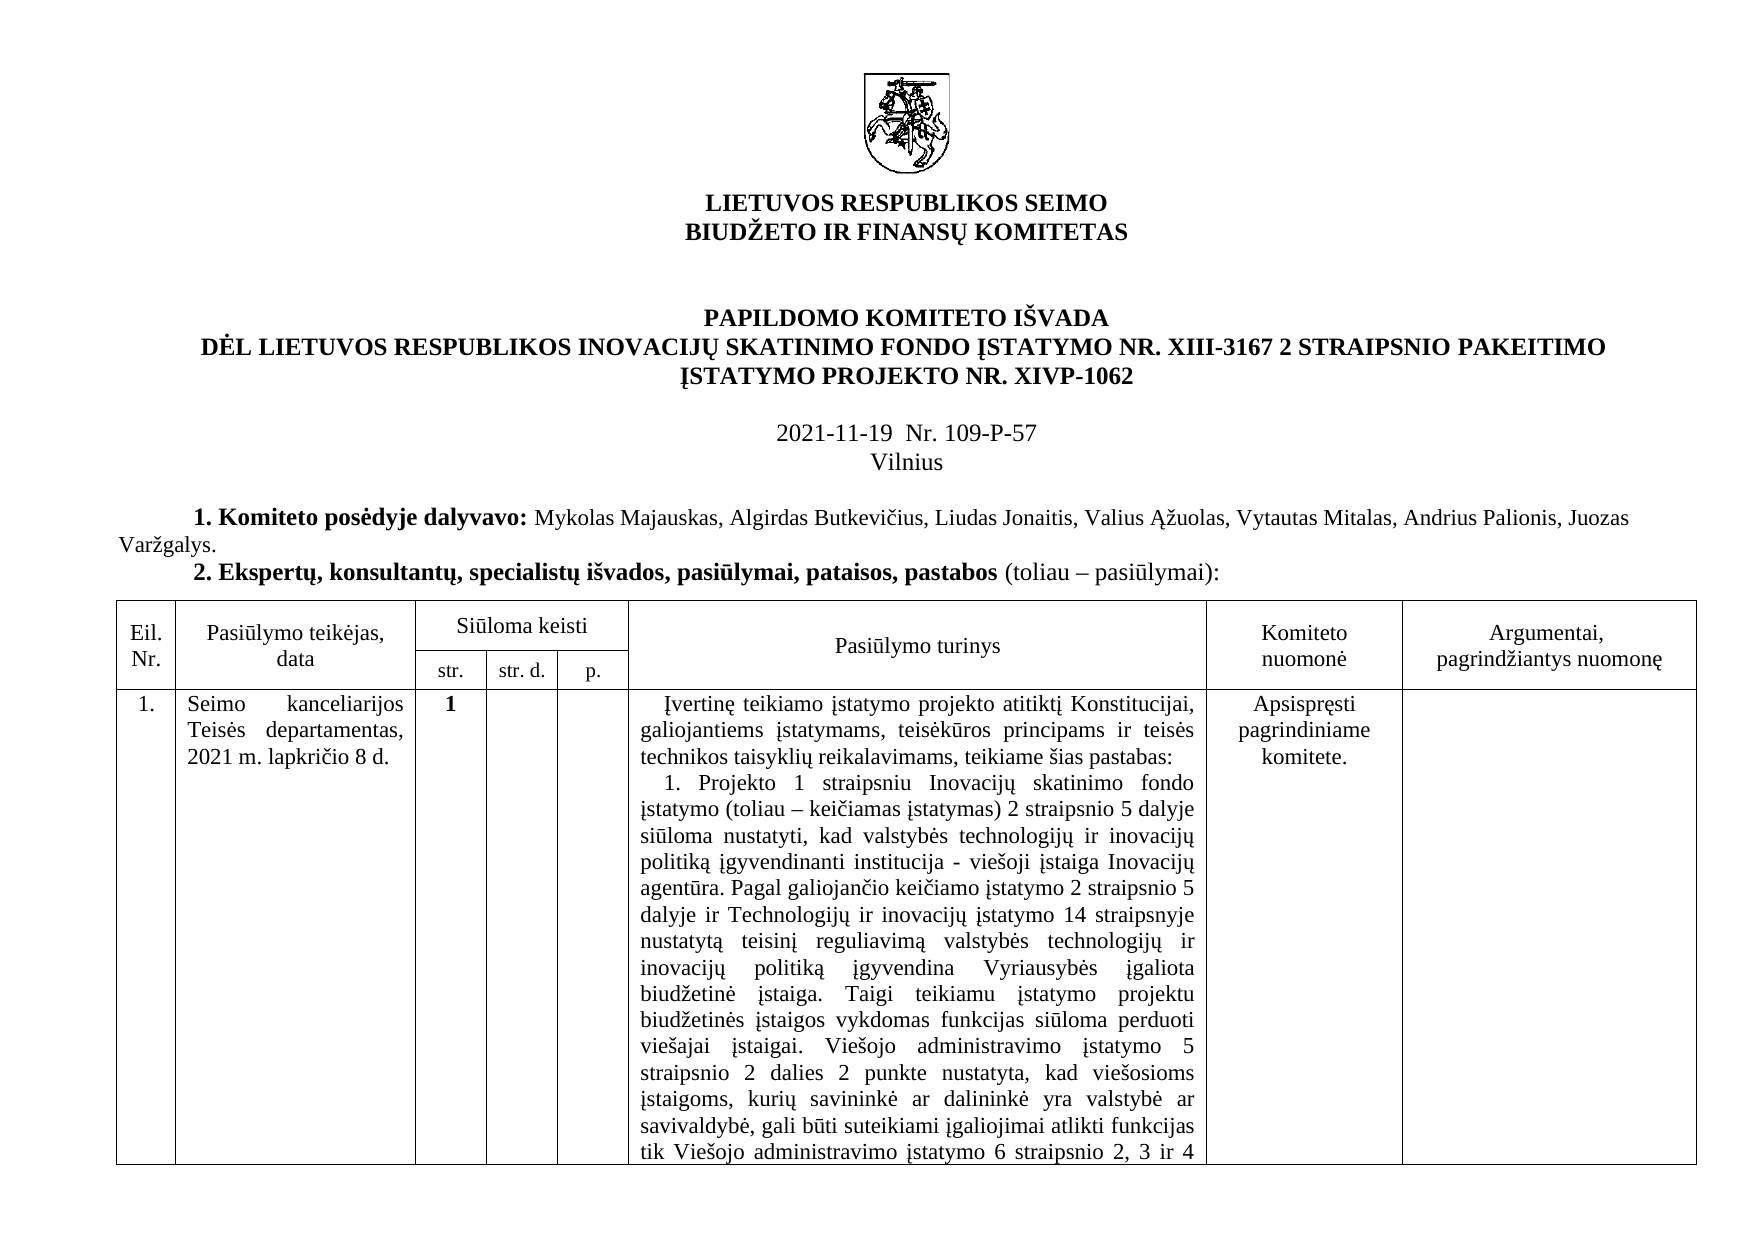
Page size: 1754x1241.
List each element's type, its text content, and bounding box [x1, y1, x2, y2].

table_cell [558, 690, 628, 1164]
text 2. Ekspertų, konsultantų, specialistų išvados, pasiūlymai, pataisos, pastabos (toliau – pasiūlymai): [118, 557, 1695, 586]
table_cell Apsispręsti pagrindiniame komitete. [1207, 690, 1402, 1164]
text Biudžeto ir finansų komitetas [118, 217, 1695, 246]
table_cell [487, 690, 557, 1164]
text DĖL LIETUVOS RESPUBLIKOS INOVACIJŲ SKATINIMO FONDO ĮSTATYMO NR. XIII-3167 2 STRAIPSNIO PAKEITIMO [118, 332, 1695, 361]
table_cell p. [558, 651, 628, 689]
table_cell str. d. [487, 651, 557, 689]
text ĮSTATYMO PROJEKTO NR. XIVP-1062 [118, 361, 1695, 389]
table_cell 1 [416, 690, 486, 1164]
table_cell 1. [117, 690, 175, 1164]
table_cell Įvertinę teikiamo įstatymo projekto atitiktį Konstitucijai, galiojantiems įstatymams, teisėkūros principams ir teisės technikos taisyklių reikalavimams, teikiame šias pastabas: 1. Projekto 1 straipsniu Inovacijų skatinimo fondo įstatymo (toliau – keičiamas įstatymas) 2 straipsnio 5 dalyje siūloma nustatyti, kad valstybės technologijų ir inovacijų politiką įgyvendinanti institucija - viešoji įstaiga Inovacijų agentūra. Pagal galiojančio keičiamo įstatymo 2 straipsnio 5 dalyje ir Technologijų ir inovacijų įstatymo 14 straipsnyje nustatytą teisinį reguliavimą valstybės technologijų ir inovacijų politiką įgyvendina Vyriausybės įgaliota biudžetinė įstaiga. Taigi teikiamu įstatymo projektu biudžetinės įstaigos vykdomas funkcijas siūloma perduoti viešajai įstaigai. Viešojo administravimo įstatymo 5 straipsnio 2 dalies 2 punkte nustatyta, kad viešosioms įstaigoms, kurių savininkė ar dalininkė yra valstybė ar savivaldybė, gali būti suteikiami įgaliojimai atlikti funkcijas tik Viešojo administravimo įstatymo 6 straipsnio 2, 3 ir 4 [629, 690, 1206, 1164]
table_header Komiteto nuomonė [1207, 601, 1402, 689]
text Vilnius [118, 447, 1695, 476]
table_header Eil. Nr. [117, 601, 175, 689]
text 2021-11-19 Nr. 109-P-57 [118, 418, 1695, 447]
text LIETUVOS RESPUBLIKOS SEIMO [118, 188, 1695, 217]
table_header Pasiūlymo turinys [629, 601, 1206, 689]
text 1. Komiteto posėdyje dalyvavo: Mykolas Majauskas, Algirdas Butkevičius, Liudas Jonaitis, Valius Ąžuolas, Vytautas Mitalas, Andrius Palionis, Juozas Varžgalys. [118, 502, 1695, 557]
table_header Pasiūlymo teikėjas, data [176, 601, 415, 689]
table_cell str. [416, 651, 486, 689]
table_header Argumentai, pagrindžiantys nuomonę [1403, 601, 1696, 689]
text PAPILDOMO KOMITETO IŠVADA [118, 303, 1695, 332]
table_cell [1403, 690, 1696, 1164]
table_header Siūloma keisti [416, 601, 628, 649]
table_cell Seimo kanceliarijos Teisės departamentas, 2021 m. lapkričio 8 d. [176, 690, 415, 1164]
